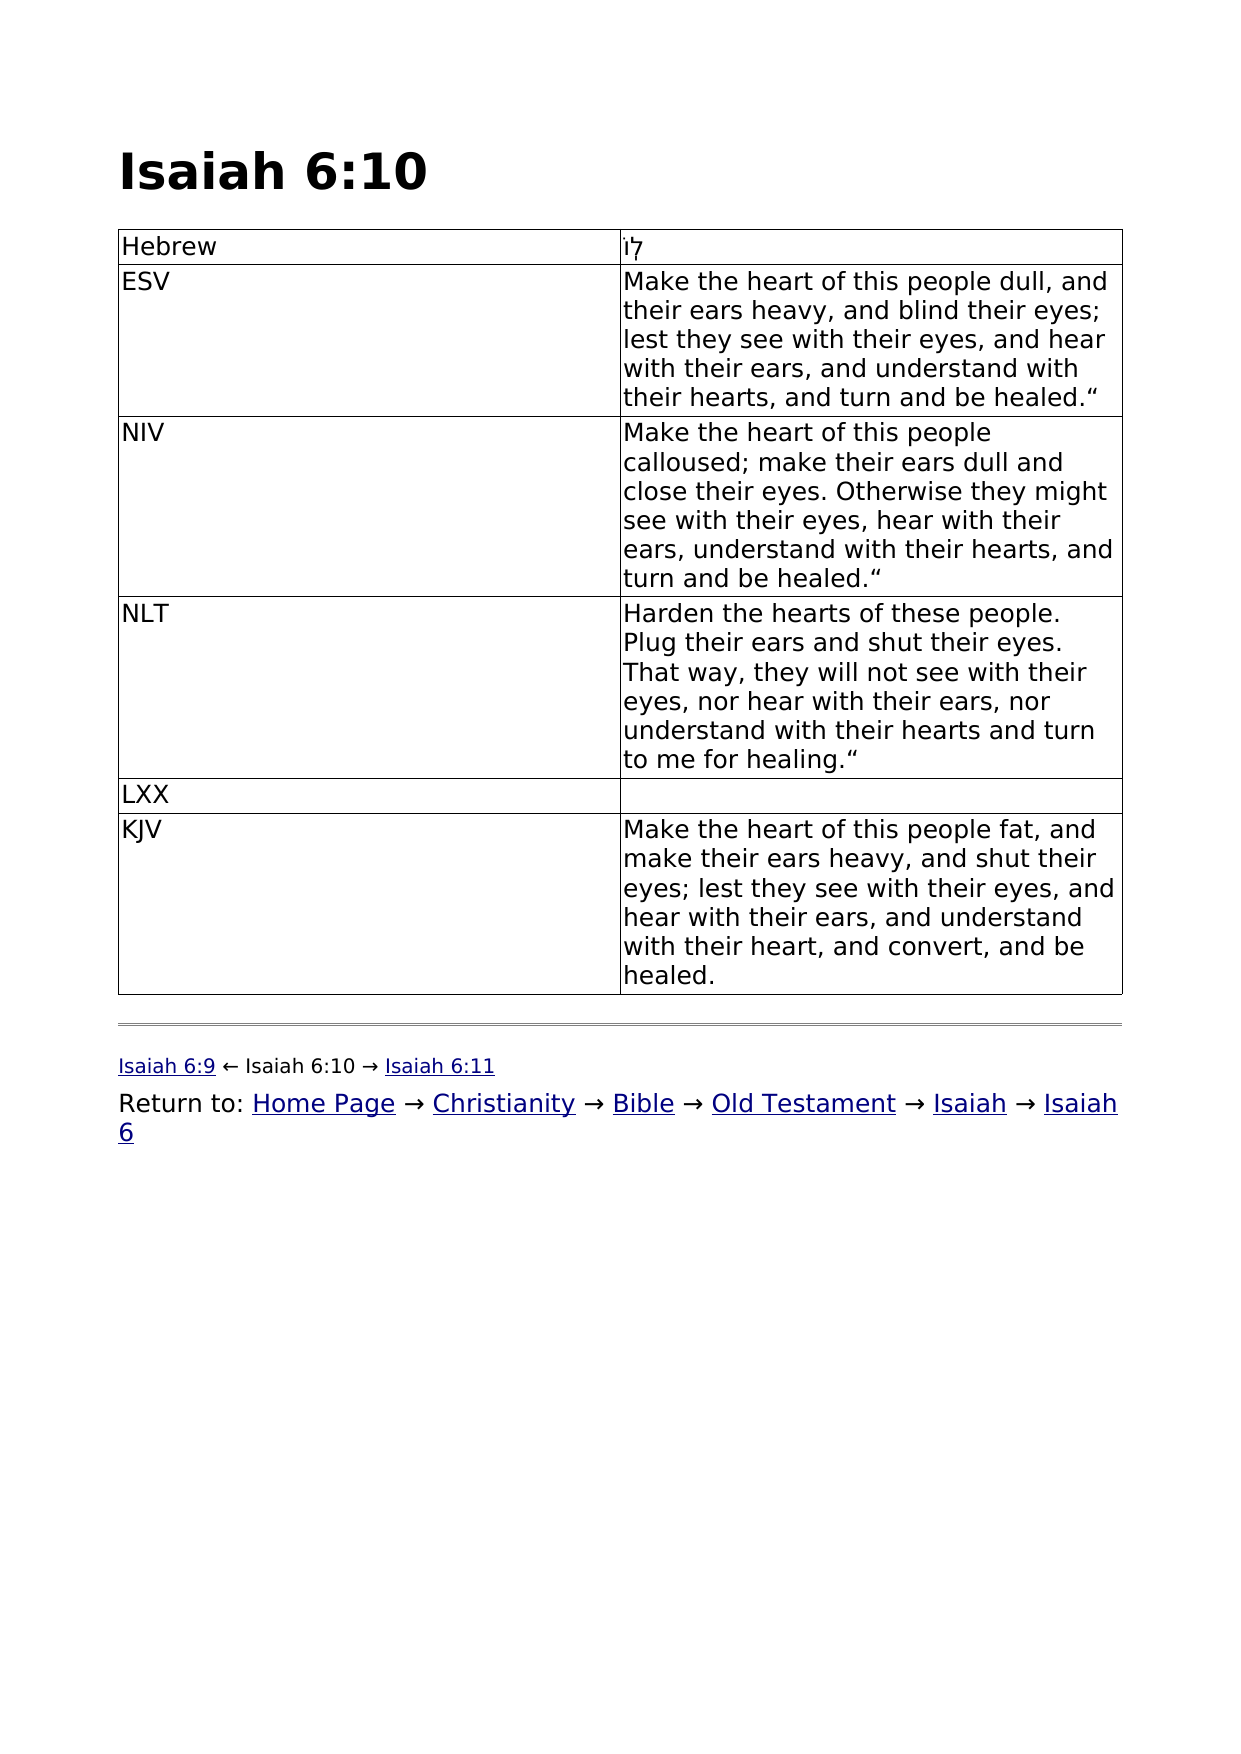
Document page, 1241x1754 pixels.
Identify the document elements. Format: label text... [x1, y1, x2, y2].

table_header לֽוֹ [621, 230, 1122, 264]
text Return to: Home Page → Christianity → Bible → Old Testament → Isaiah → Isaiah 6 [118, 1089, 1122, 1147]
table_cell LXX [119, 779, 620, 812]
text Isaiah 6:9 ← Isaiah 6:10 → Isaiah 6:11 [118, 1055, 1122, 1089]
table_cell NLT [119, 597, 620, 777]
table_cell [621, 779, 1122, 812]
table_cell Make the heart of this people calloused; make their ears dull and close their eyes. Otherwise they might see with their eyes, hear with their ears, understand with their hearts, and turn and be healed.“ [621, 417, 1122, 596]
table_cell KJV [119, 814, 620, 993]
subtitle Isaiah 6:10 [118, 143, 1122, 201]
table_cell ESV [119, 265, 620, 416]
table_header Hebrew [119, 230, 620, 264]
table_cell Harden the hearts of these people. Plug their ears and shut their eyes. That way, they will not see with their eyes, nor hear with their ears, nor understand with their hearts and turn to me for healing.“ [621, 597, 1122, 777]
table_cell NIV [119, 417, 620, 596]
table_cell Make the heart of this people fat, and make their ears heavy, and shut their eyes; lest they see with their eyes, and hear with their ears, and understand with their heart, and convert, and be healed. [621, 814, 1122, 993]
table_cell Make the heart of this people dull, and their ears heavy, and blind their eyes; lest they see with their eyes, and hear with their ears, and understand with their hearts, and turn and be healed.“ [621, 265, 1122, 416]
